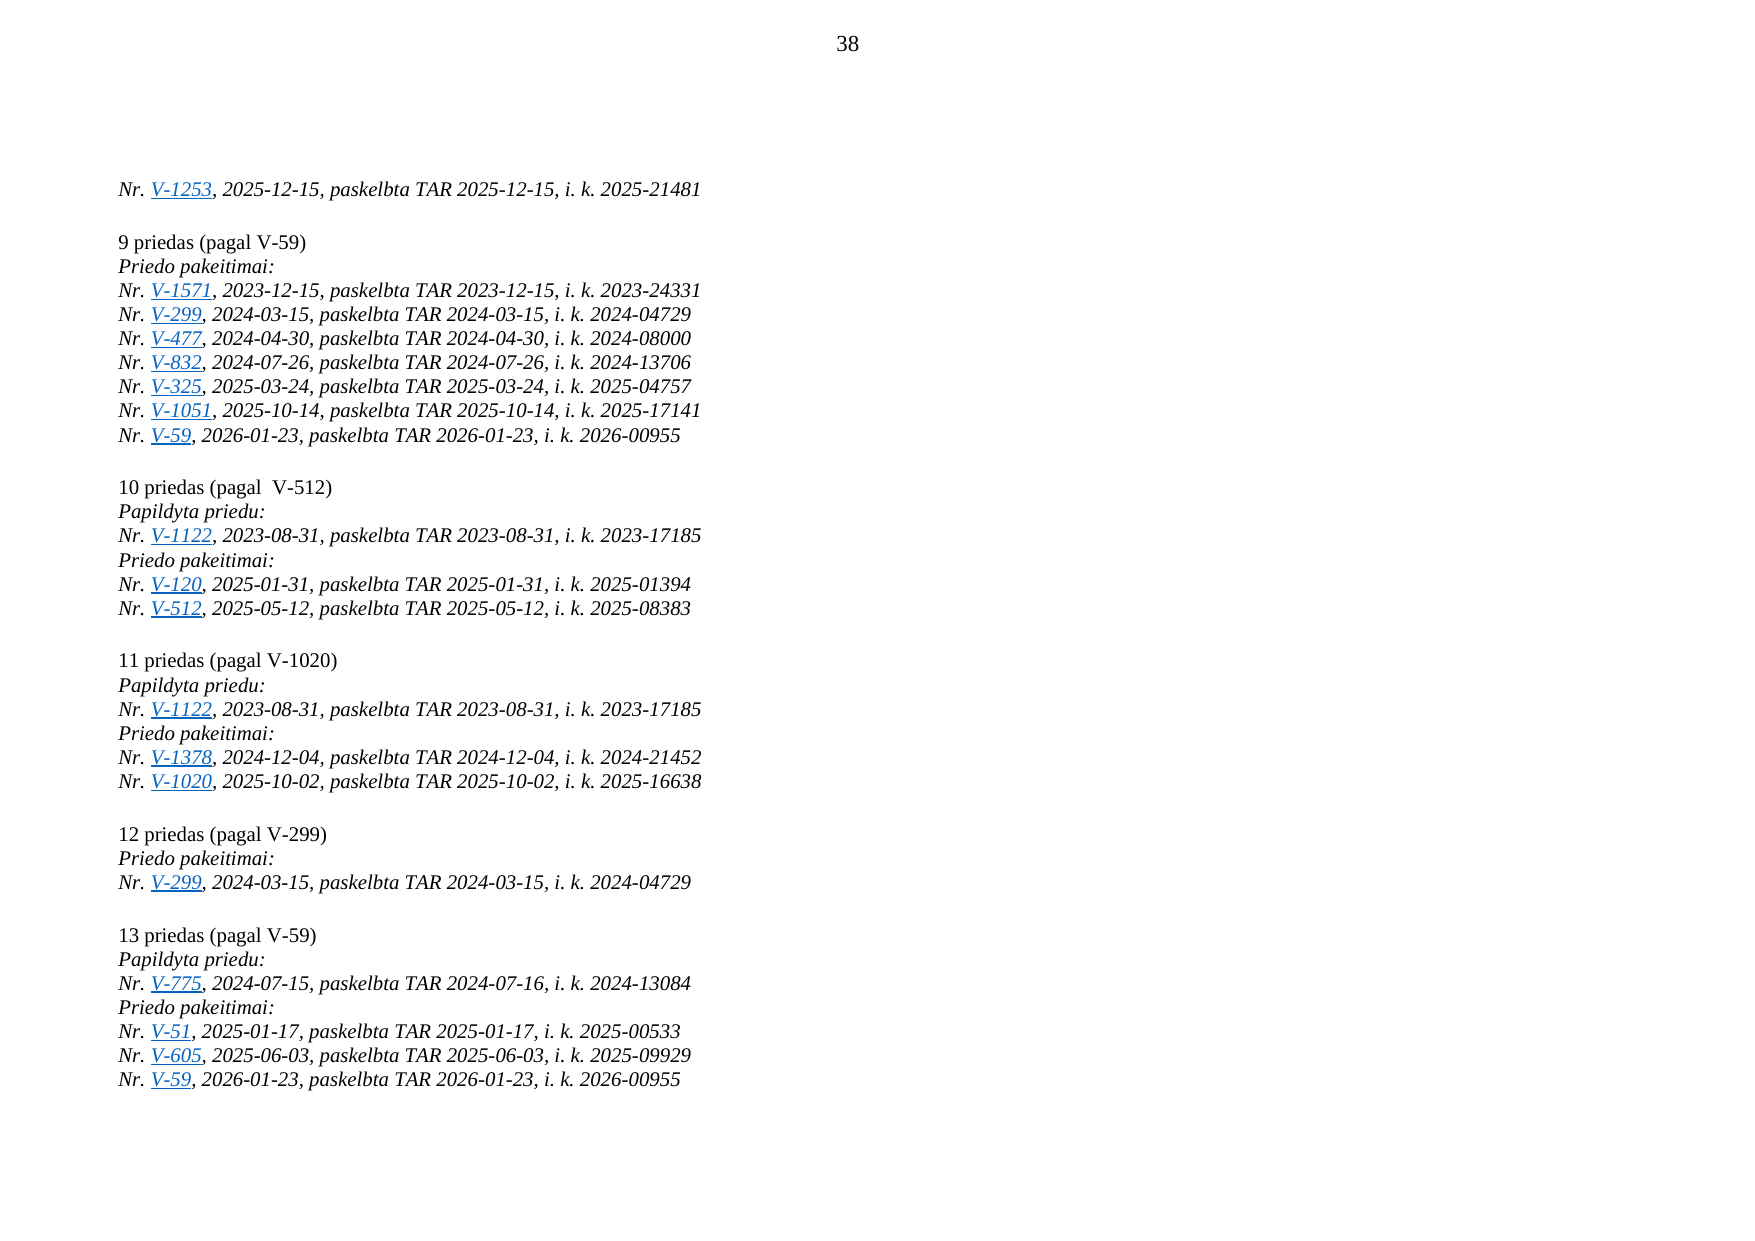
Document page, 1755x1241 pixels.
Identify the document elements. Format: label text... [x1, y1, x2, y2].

text Nr. V-1571, 2023-12-15, paskelbta TAR 2023-12-15, i. k. 2023-24331 [118, 278, 1577, 302]
text 13 priedas (pagal V-59) [118, 922, 1577, 947]
text Nr. V-1122, 2023-08-31, paskelbta TAR 2023-08-31, i. k. 2023-17185 [118, 697, 1577, 721]
text Nr. V-1378, 2024-12-04, paskelbta TAR 2024-12-04, i. k. 2024-21452 [118, 745, 1577, 769]
text Papildyta priedu: [118, 947, 1577, 971]
text Priedo pakeitimai: [118, 721, 1577, 745]
text Nr. V-299, 2024-03-15, paskelbta TAR 2024-03-15, i. k. 2024-04729 [118, 302, 1577, 326]
text Nr. V-832, 2024-07-26, paskelbta TAR 2024-07-26, i. k. 2024-13706 [118, 350, 1577, 374]
text Priedo pakeitimai: [118, 547, 1577, 572]
text Nr. V-477, 2024-04-30, paskelbta TAR 2024-04-30, i. k. 2024-08000 [118, 326, 1577, 350]
text Nr. V-120, 2025-01-31, paskelbta TAR 2025-01-31, i. k. 2025-01394 [118, 572, 1577, 596]
text Nr. V-325, 2025-03-24, paskelbta TAR 2025-03-24, i. k. 2025-04757 [118, 374, 1577, 398]
text Papildyta priedu: [118, 672, 1577, 697]
text Papildyta priedu: [118, 499, 1577, 523]
text Nr. V-59, 2026-01-23, paskelbta TAR 2026-01-23, i. k. 2026-00955 [118, 422, 1577, 447]
text Nr. V-299, 2024-03-15, paskelbta TAR 2024-03-15, i. k. 2024-04729 [118, 870, 1577, 894]
text Priedo pakeitimai: [118, 995, 1577, 1019]
text Nr. V-1020, 2025-10-02, paskelbta TAR 2025-10-02, i. k. 2025-16638 [118, 769, 1577, 793]
text 9 priedas (pagal V-59) [118, 230, 1577, 254]
text Priedo pakeitimai: [118, 846, 1577, 870]
text Nr. V-1253, 2025-12-15, paskelbta TAR 2025-12-15, i. k. 2025-21481 [118, 177, 1577, 201]
text Nr. V-1051, 2025-10-14, paskelbta TAR 2025-10-14, i. k. 2025-17141 [118, 398, 1577, 422]
text Nr. V-1122, 2023-08-31, paskelbta TAR 2023-08-31, i. k. 2023-17185 [118, 523, 1577, 547]
text Nr. V-775, 2024-07-15, paskelbta TAR 2024-07-16, i. k. 2024-13084 [118, 971, 1577, 995]
text Priedo pakeitimai: [118, 254, 1577, 278]
text Nr. V-59, 2026-01-23, paskelbta TAR 2026-01-23, i. k. 2026-00955 [118, 1067, 1577, 1091]
text Nr. V-51, 2025-01-17, paskelbta TAR 2025-01-17, i. k. 2025-00533 [118, 1019, 1577, 1043]
text Nr. V-512, 2025-05-12, paskelbta TAR 2025-05-12, i. k. 2025-08383 [118, 596, 1577, 620]
text 12 priedas (pagal V-299) [118, 822, 1577, 846]
text Nr. V-605, 2025-06-03, paskelbta TAR 2025-06-03, i. k. 2025-09929 [118, 1043, 1577, 1067]
text 11 priedas (pagal V-1020) [118, 648, 1577, 672]
text 10 priedas (pagal V-512) [118, 475, 1577, 499]
